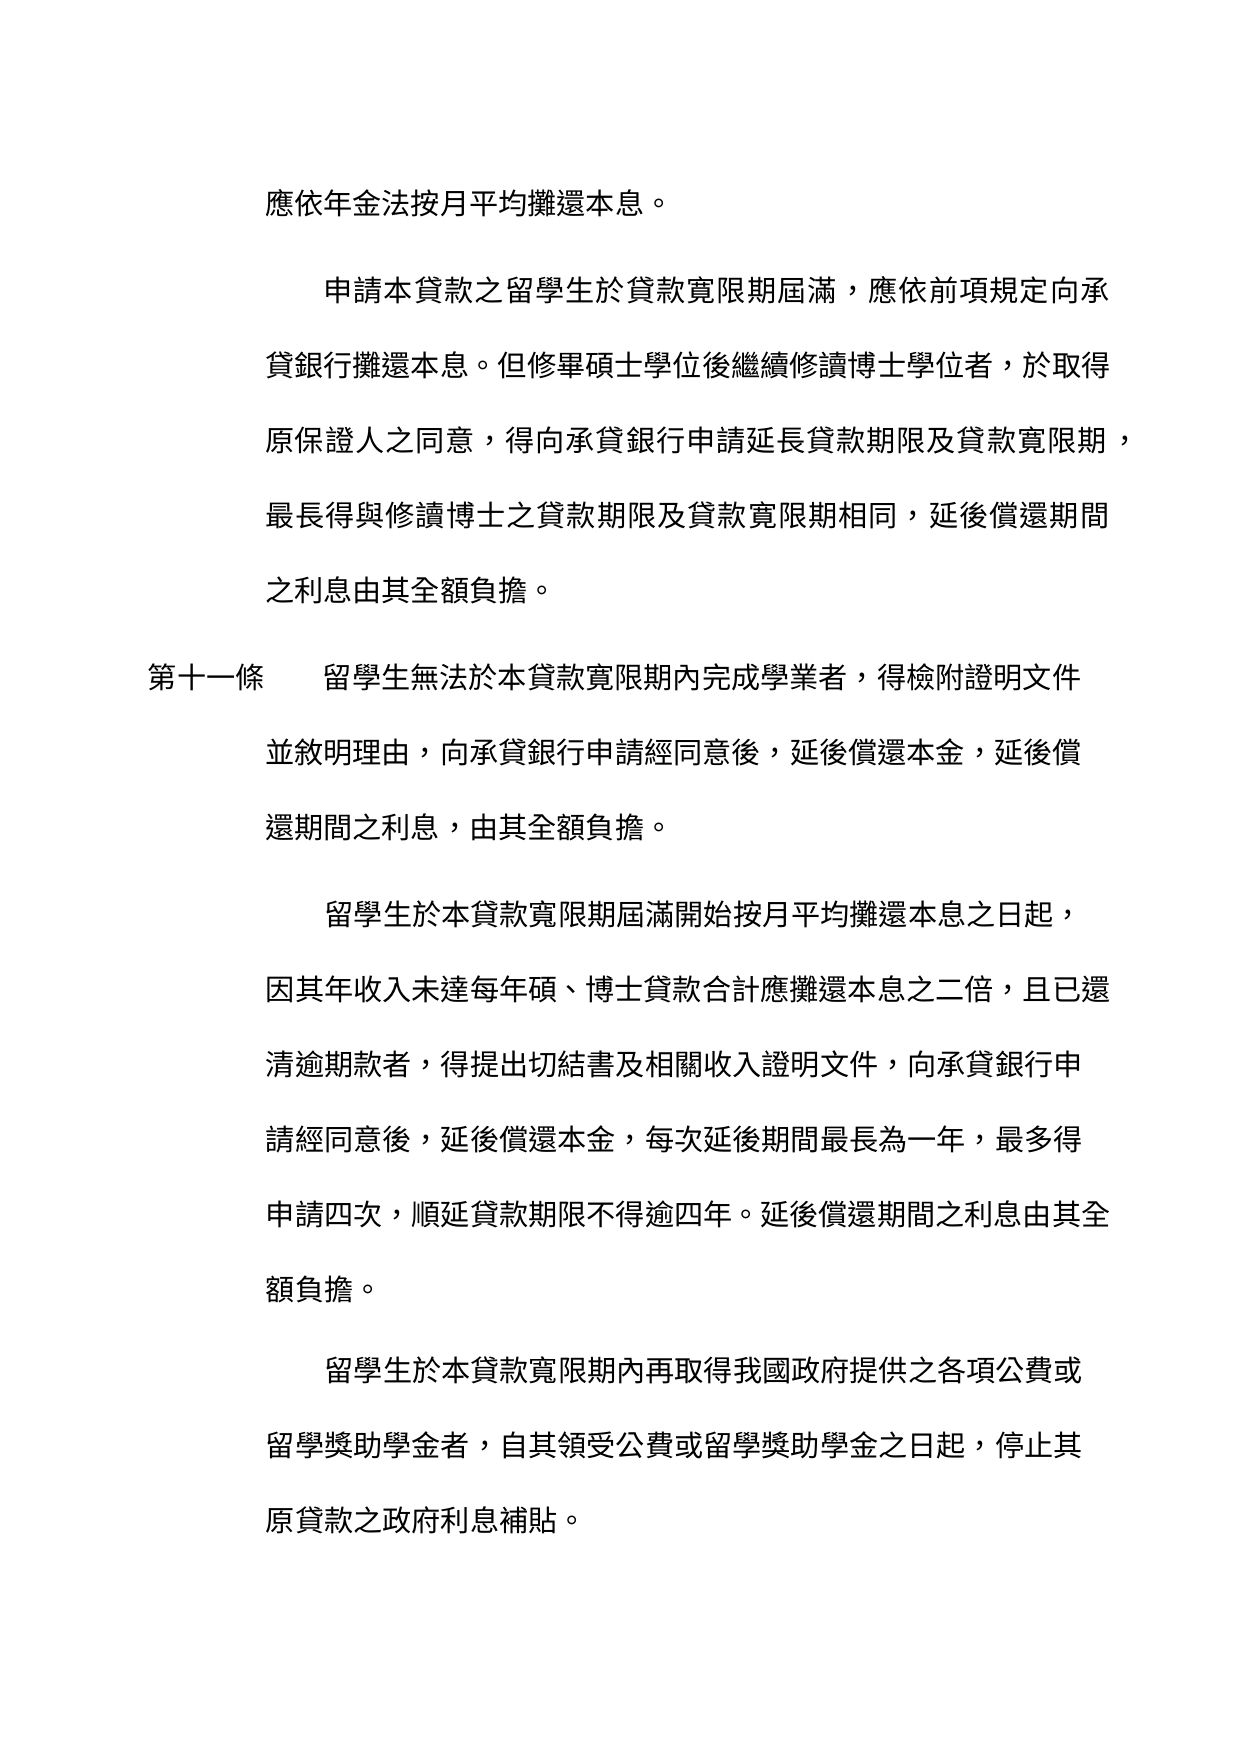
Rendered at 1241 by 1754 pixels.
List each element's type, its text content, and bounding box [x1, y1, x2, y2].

text 前項所稱貸款寬限期，指就學期間無須償還貸款本金，僅償還利息之期間，並自第一次撥貸之撥款日起算；貸款寬限期屆滿，應依年金法按月平均攤還本息。 [265, 164, 1110, 239]
text 留學生於本貸款寬限期屆滿開始按月平均攤還本息之日起，因其年收入未達每年碩、博士貸款合計應攤還本息之二倍，且已還清逾期款者，得提出切結書及相關收入證明文件，向承貸銀行申請經同意後，延後償還本金，每次延後期間最長為一年，最多得申請四次，順延貸款期限不得逾四年。延後償還期間之利息由其全額負擔。 [266, 875, 1110, 1325]
text 第十一條 留學生無法於本貸款寛限期內完成學業者，得檢附證明文件並敘明理由，向承貸銀行申請經同意後，延後償還本金，延後償還期間之利息，由其全額負擔。 [148, 638, 1110, 863]
text 留學生於本貸款寬限期內再取得我國政府提供之各項公費或留學獎助學金者，自其領受公費或留學獎助學金之日起，停止其原貸款之政府利息補貼。 [266, 1331, 1110, 1556]
text 申請本貸款之留學生於貸款寛限期屆滿，應依前項規定向承貸銀行攤還本息。但修畢碩士學位後繼續修讀博士學位者，於取得原保證人之同意，得向承貸銀行申請延長貸款期限及貸款寛限期，最長得與修讀博士之貸款期限及貸款寛限期相同，延後償還期間之利息由其全額負擔。 [265, 251, 1110, 626]
